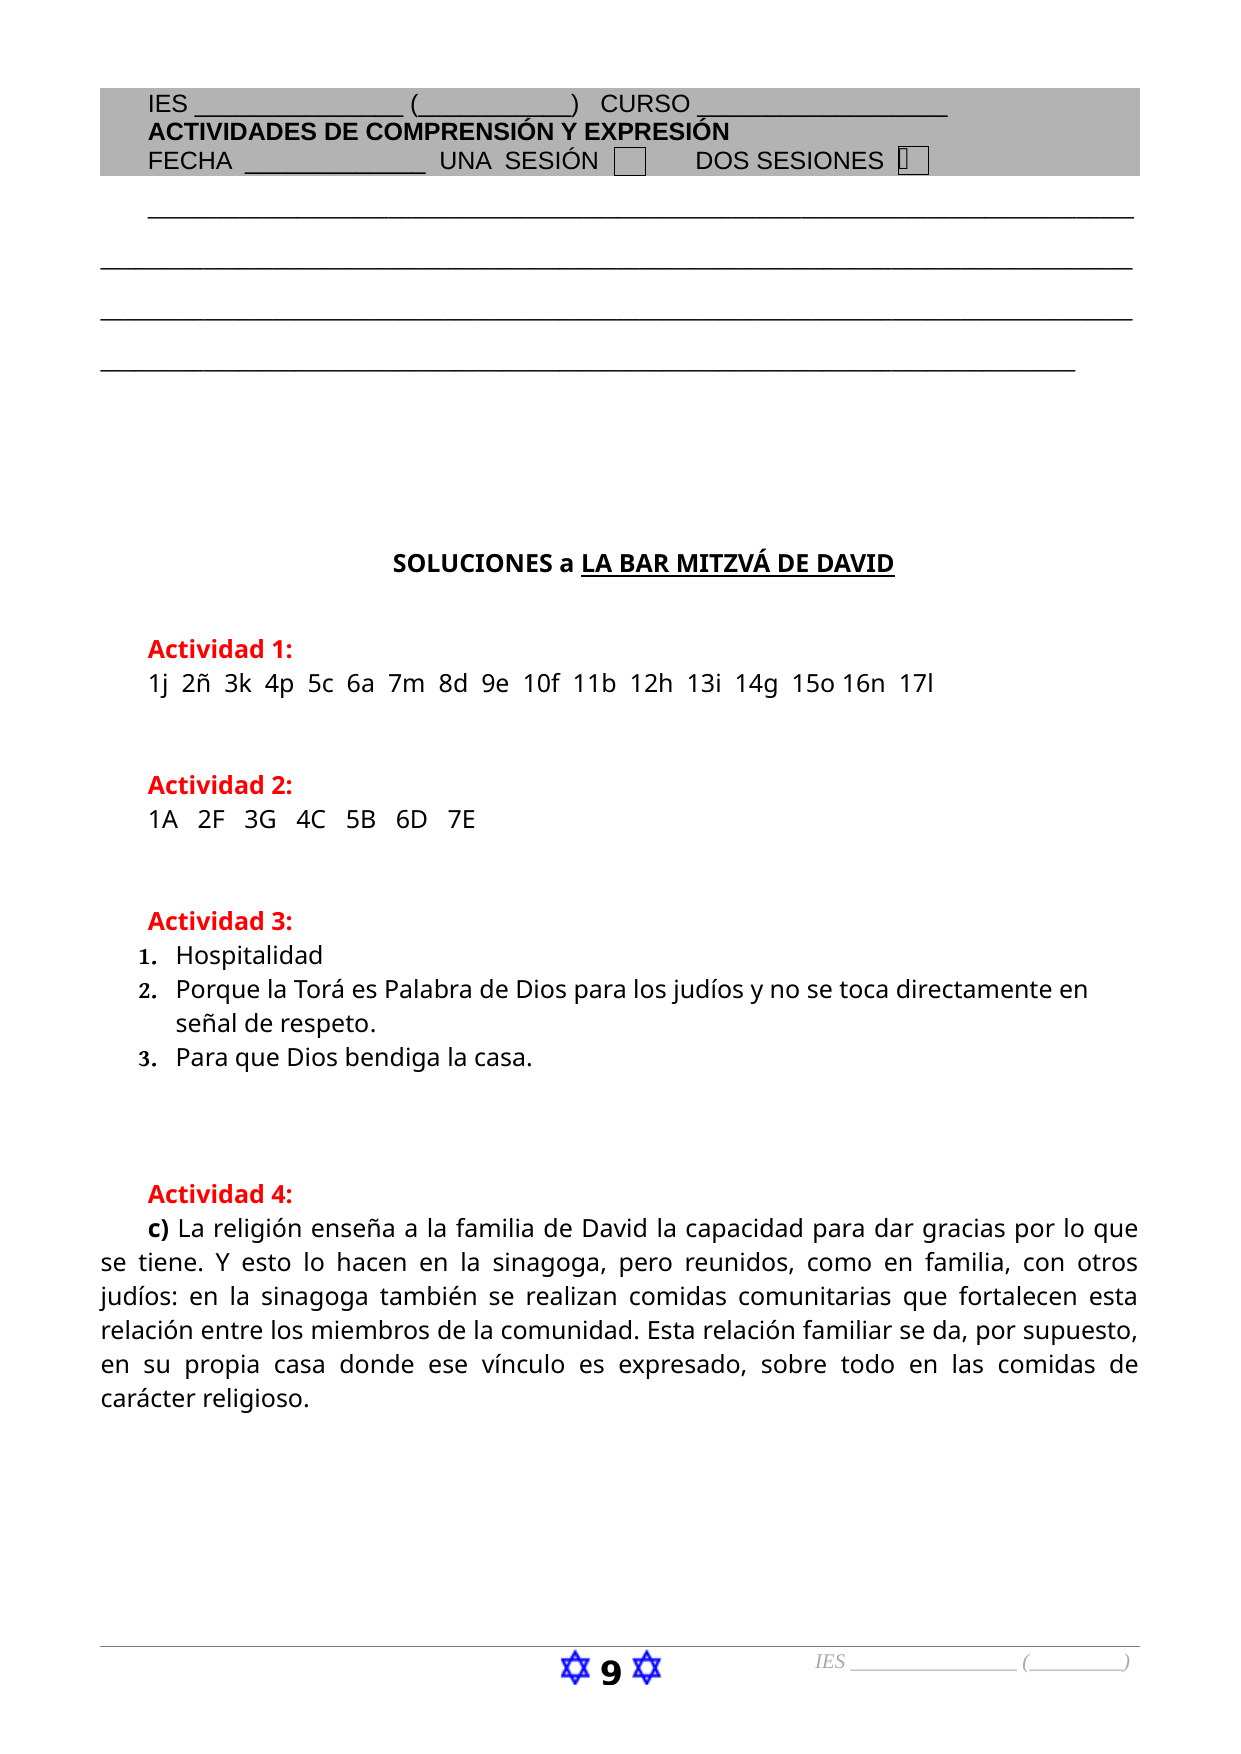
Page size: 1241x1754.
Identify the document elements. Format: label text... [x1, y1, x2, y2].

picture [560, 1649, 591, 1685]
text 1j 2ñ 3k 4p 5c 6a 7m 8d 9e 10f 11b 12h 13i 14g 15o 16n 17l [100, 665, 1140, 699]
text c) La religión enseña a la familia de David la capacidad para dar gracias por lo que se tiene. Y esto lo hacen en la sinagoga, pero reunidos, como en familia, con otros judíos: en la sinagoga también se realizan comidas comunitarias que fortalecen esta relación entre los miembros de la comunidad. Esta relación familiar se da, por supuesto, en su propia casa donde ese vínculo es expresado, sobre todo en las comidas de carácter religioso. [100, 1210, 1140, 1415]
text Actividad 4: [100, 1176, 1140, 1210]
picture [632, 1649, 662, 1685]
text 1A 2F 3G 4C 5B 6D 7E [100, 802, 1140, 836]
text Actividad 3: [100, 904, 1140, 938]
text Actividad 1: [100, 631, 1140, 665]
list Hospitalidad [138, 938, 1140, 972]
list Porque la Torá es Palabra de Dios para los judíos y no se toca directamente en señal de respeto. [138, 972, 1140, 1040]
text Actividad 2: [100, 767, 1140, 802]
text SOLUCIONES a LA BAR MITZVÁ DE DAVID [100, 546, 1140, 580]
list Para que Dios bendiga la casa. [138, 1040, 1140, 1074]
text _______________________________________________________________________________________________________________________________________________________________________________________________________________________________________________________________________________________________________________________________________________________________ [100, 189, 1140, 376]
